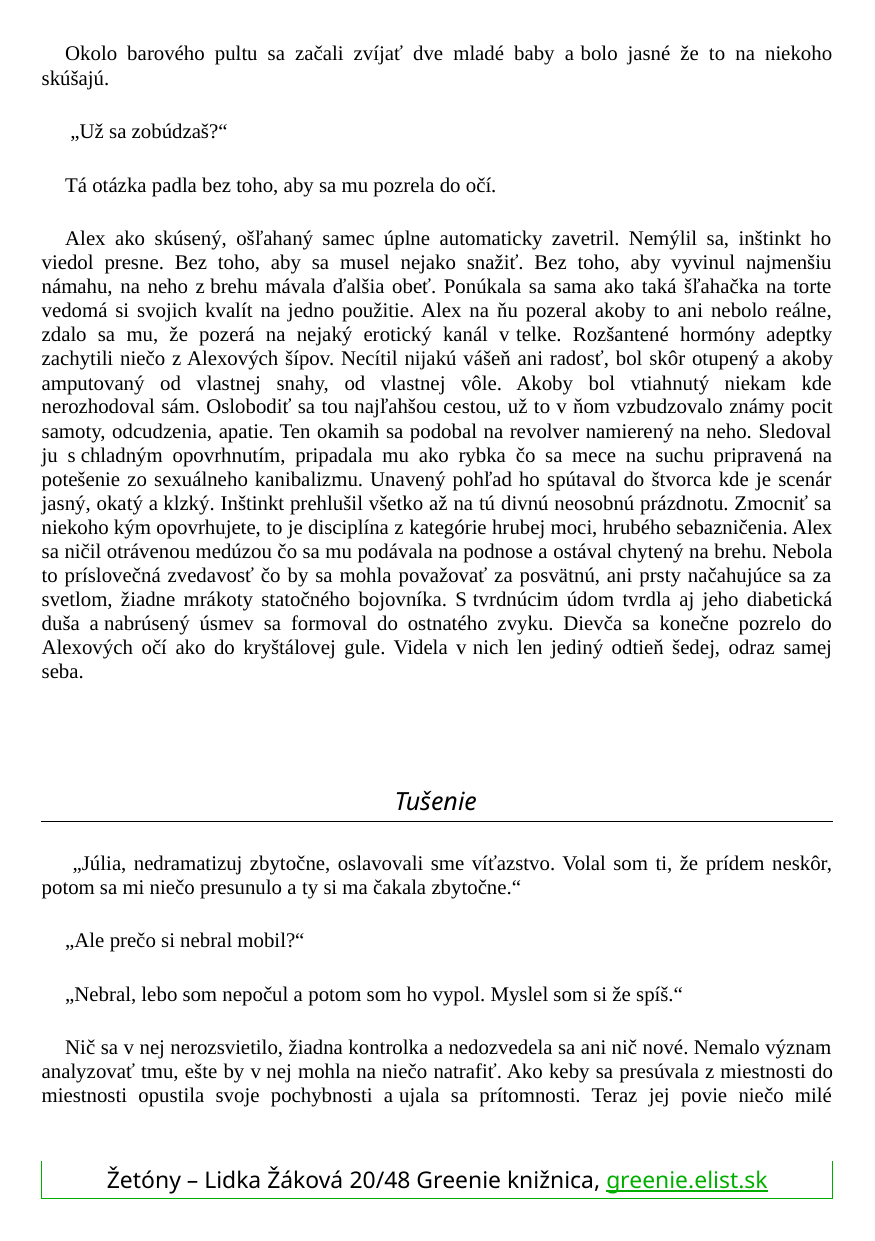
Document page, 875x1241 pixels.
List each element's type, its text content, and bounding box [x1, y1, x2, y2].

text „Ale prečo si nebral mobil?“ [41, 928, 833, 952]
text Okolo barového pultu sa začali zvíjať dve mladé baby a bolo jasné že to na niekoho skúšajú. [41, 41, 833, 89]
text „Nebral, lebo som nepočul a potom som ho vypol. Myslel som si že spíš.“ [41, 982, 833, 1006]
text Tá otázka padla bez toho, aby sa mu pozrela do očí. [41, 172, 833, 197]
text „Júlia, nedramatizuj zbytočne, oslavovali sme víťazstvo. Volal som ti, že prídem neskôr, potom sa mi niečo presunulo a ty si ma čakala zbytočne.“ [41, 851, 833, 899]
text Nič sa v nej nerozsvietilo, žiadna kontrolka a nedozvedela sa ani nič nové. Nemalo význam analyzovať tmu, ešte by v nej mohla na niečo natrafiť. Ako keby sa presúvala z miestnosti do miestnosti opustila svoje pochybnosti a ujala sa prítomnosti. Teraz jej povie niečo milé [41, 1035, 833, 1107]
subtitle Tušenie [41, 781, 833, 821]
text „Už sa zobúdzaš?“ [41, 119, 833, 143]
text Alex ako skúsený, ošľahaný samec úplne automaticky zavetril. Nemýlil sa, inštinkt ho viedol presne. Bez toho, aby sa musel nejako snažiť. Bez toho, aby vyvinul najmenšiu námahu, na neho z brehu mávala ďalšia obeť. Ponúkala sa sama ako taká šľahačka na torte vedomá si svojich kvalít na jedno použitie. Alex na ňu pozeral akoby to ani nebolo reálne, zdalo sa mu, že pozerá na nejaký erotický kanál v telke. Rozšantené hormóny adeptky zachytili niečo z Alexových šípov. Necítil nijakú vášeň ani radosť, bol skôr otupený a akoby amputovaný od vlastnej snahy, od vlastnej vôle. Akoby bol vtiahnutý niekam kde nerozhodoval sám. Oslobodiť sa tou najľahšou cestou, už to v ňom vzbudzovalo známy pocit samoty, odcudzenia, apatie. Ten okamih sa podobal na revolver namierený na neho. Sledoval ju s chladným opovrhnutím, pripadala mu ako rybka čo sa mece na suchu pripravená na potešenie zo sexuálneho kanibalizmu. Unavený pohľad ho spútaval do štvorca kde je scenár jasný, okatý a klzký. Inštinkt prehlušil všetko až na tú divnú neosobnú prázdnotu. Zmocniť sa niekoho kým opovrhujete, to je disciplína z kategórie hrubej moci, hrubého sebazničenia. Alex sa ničil otrávenou medúzou čo sa mu podávala na podnose a ostával chytený na brehu. Nebola to príslovečná zvedavosť čo by sa mohla považovať za posvätnú, ani prsty načahujúce sa za svetlom, žiadne mrákoty statočného bojovníka. S tvrdnúcim údom tvrdla aj jeho diabetická duša a nabrúsený úsmev sa formoval do ostnatého zvyku. Dievča sa konečne pozrelo do Alexových očí ako do kryštálovej gule. Videla v nich len jediný odtieň šedej, odraz samej seba. [41, 226, 833, 683]
